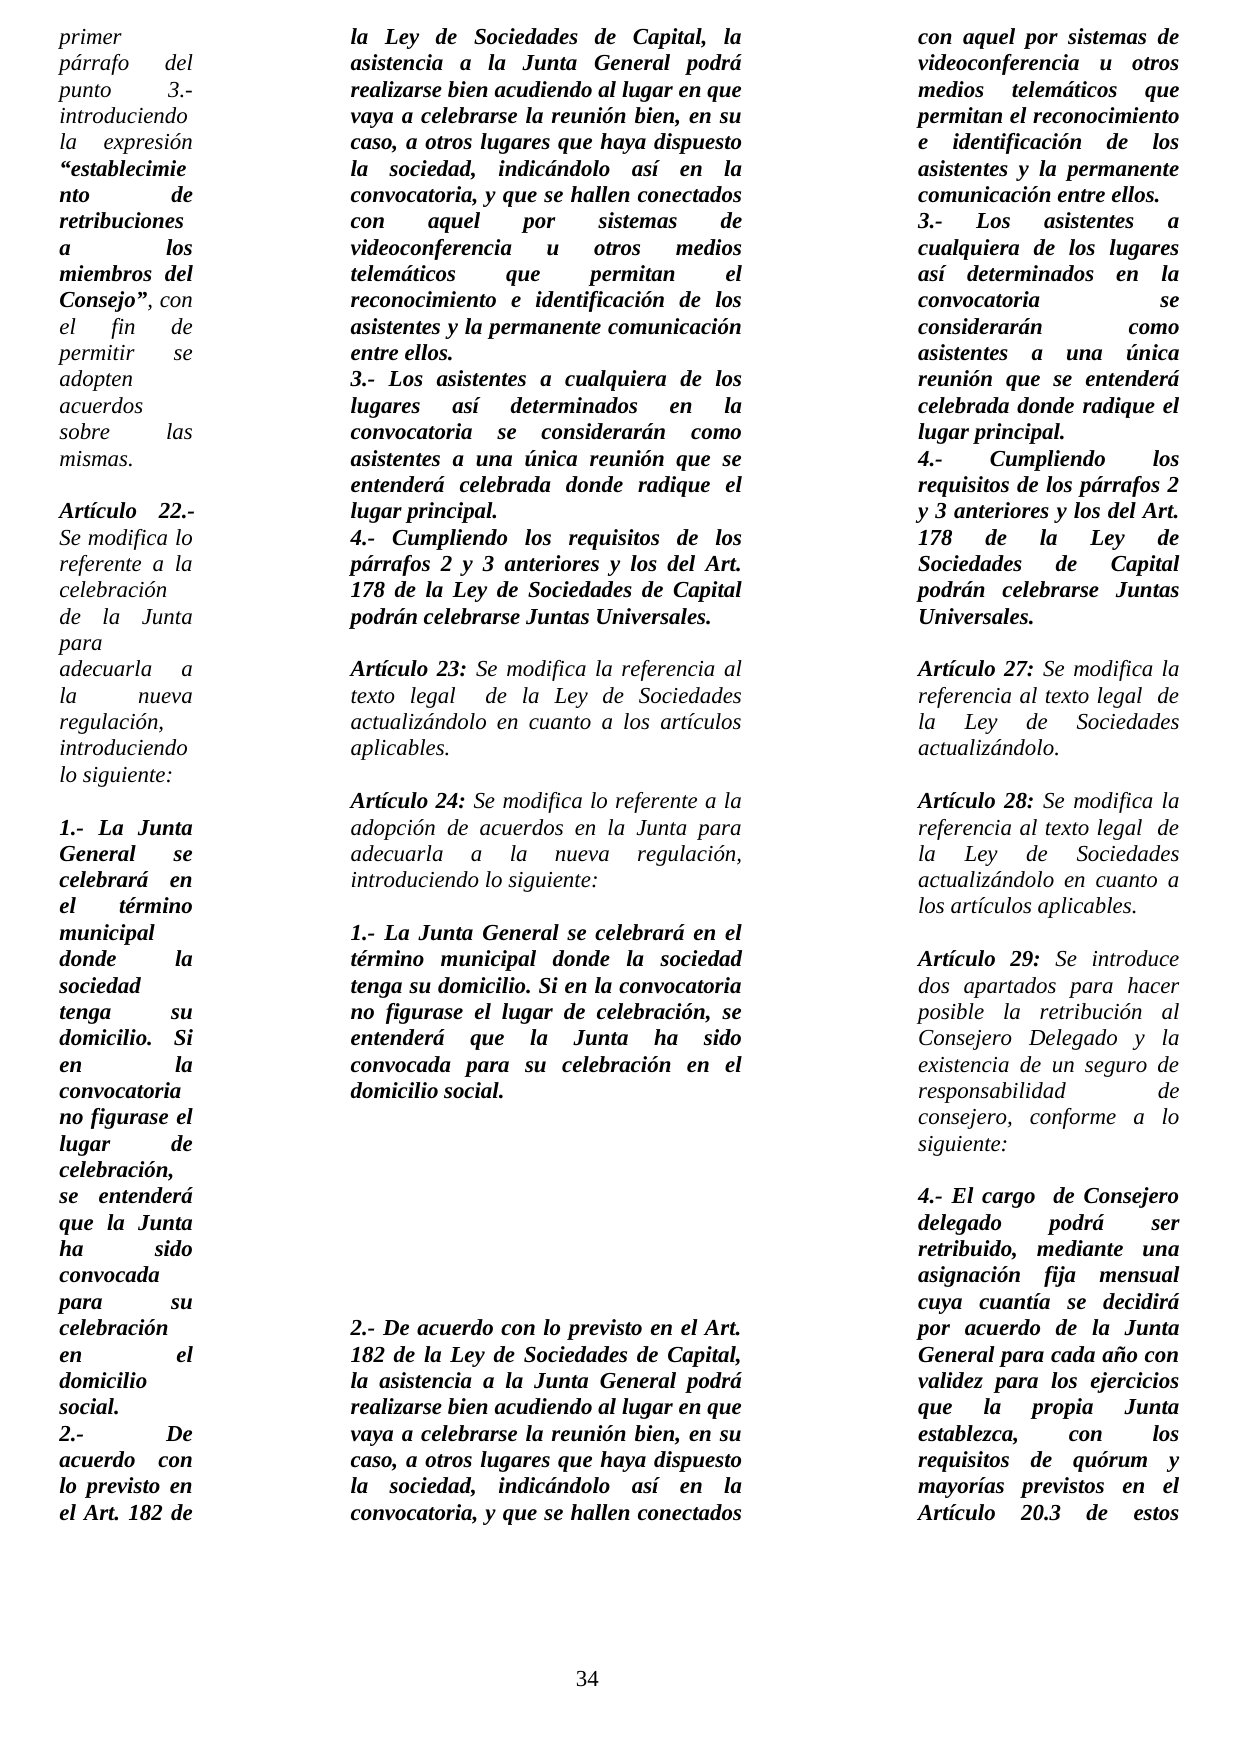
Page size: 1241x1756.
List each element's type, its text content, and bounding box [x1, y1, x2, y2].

text 3.- Los asistentes a cualquiera de los lugares así determinados en la convocatoria se considerarán como asistentes a una única reunión que se entenderá celebrada donde radique el lugar principal. [350, 366, 744, 524]
text 3.- Los asistentes a cualquiera de los lugares así determinados en la convocatoria se considerarán como asistentes a una única reunión que se entenderá celebrada donde radique el lugar principal. [918, 207, 1182, 444]
text primer párrafo del punto 3.- introduciendo la expresión “establecimiento de retribuciones a los miembros del Consejo”, con el fin de permitir se adopten acuerdos sobre las mismas. [59, 23, 195, 471]
text Artículo 24: Se modifica lo referente a la adopción de acuerdos en la Junta para adecuarla a la nueva regulación, introduciendo lo siguiente: [350, 787, 744, 893]
text 2.- De acuerdo con lo previsto en el Art. 182 de la Ley de Sociedades de Capital, la asistencia a la Junta General podrá realizarse bien acudiendo al lugar en que vaya a celebrarse la reunión bien, en su caso, a otros lugares que haya dispuesto la sociedad, indicándolo así en la convocatoria, y que se hallen conectados [350, 1314, 744, 1525]
text Artículo 28: Se modifica la referencia al texto legal de la Ley de Sociedades actualizándolo en cuanto a los artículos aplicables. [918, 787, 1182, 919]
text Artículo 27: Se modifica la referencia al texto legal de la Ley de Sociedades actualizándolo. [918, 655, 1182, 761]
text 1.- La Junta General se celebrará en el término municipal donde la sociedad tenga su domicilio. Si en la convocatoria no figurase el lugar de celebración, se entenderá que la Junta ha sido convocada para su celebración en el domicilio social. [350, 919, 744, 1103]
text con aquel por sistemas de videoconferencia u otros medios telemáticos que permitan el reconocimiento e identificación de los asistentes y la permanente comunicación entre ellos. [918, 23, 1182, 207]
text 1.- La Junta General se celebrará en el término municipal donde la sociedad tenga su domicilio. Si en la convocatoria no figurase el lugar de celebración, se entenderá que la Junta ha sido convocada para su celebración en el domicilio social. [59, 813, 195, 1420]
text 4.- Cumpliendo los requisitos de los párrafos 2 y 3 anteriores y los del Art. 178 de la Ley de Sociedades de Capital podrán celebrarse Juntas Universales. [918, 444, 1182, 629]
text 2.- De acuerdo con lo previsto en el Art. 182 de [59, 1420, 195, 1525]
text Artículo 22.- Se modifica lo referente a la celebración de la Junta para adecuarla a la nueva regulación, introduciendo lo siguiente: [59, 497, 195, 787]
text Artículo 23: Se modifica la referencia al texto legal de la Ley de Sociedades actualizándolo en cuanto a los artículos aplicables. [350, 655, 744, 761]
text 4.- El cargo de Consejero delegado podrá ser retribuido, mediante una asignación fija mensual cuya cuantía se decidirá por acuerdo de la Junta General para cada año con validez para los ejercicios que la propia Junta establezca, con los requisitos de quórum y mayorías previstos en el Artículo 20.3 de estos [918, 1182, 1182, 1525]
text Artículo 29: Se introduce dos apartados para hacer posible la retribución al Consejero Delegado y la existencia de un seguro de responsabilidad de consejero, conforme a lo siguiente: [918, 945, 1182, 1156]
text la Ley de Sociedades de Capital, la asistencia a la Junta General podrá realizarse bien acudiendo al lugar en que vaya a celebrarse la reunión bien, en su caso, a otros lugares que haya dispuesto la sociedad, indicándolo así en la convocatoria, y que se hallen conectados con aquel por sistemas de videoconferencia u otros medios telemáticos que permitan el reconocimiento e identificación de los asistentes y la permanente comunicación entre ellos. [350, 23, 744, 366]
text 4.- Cumpliendo los requisitos de los párrafos 2 y 3 anteriores y los del Art. 178 de la Ley de Sociedades de Capital podrán celebrarse Juntas Universales. [350, 524, 744, 629]
